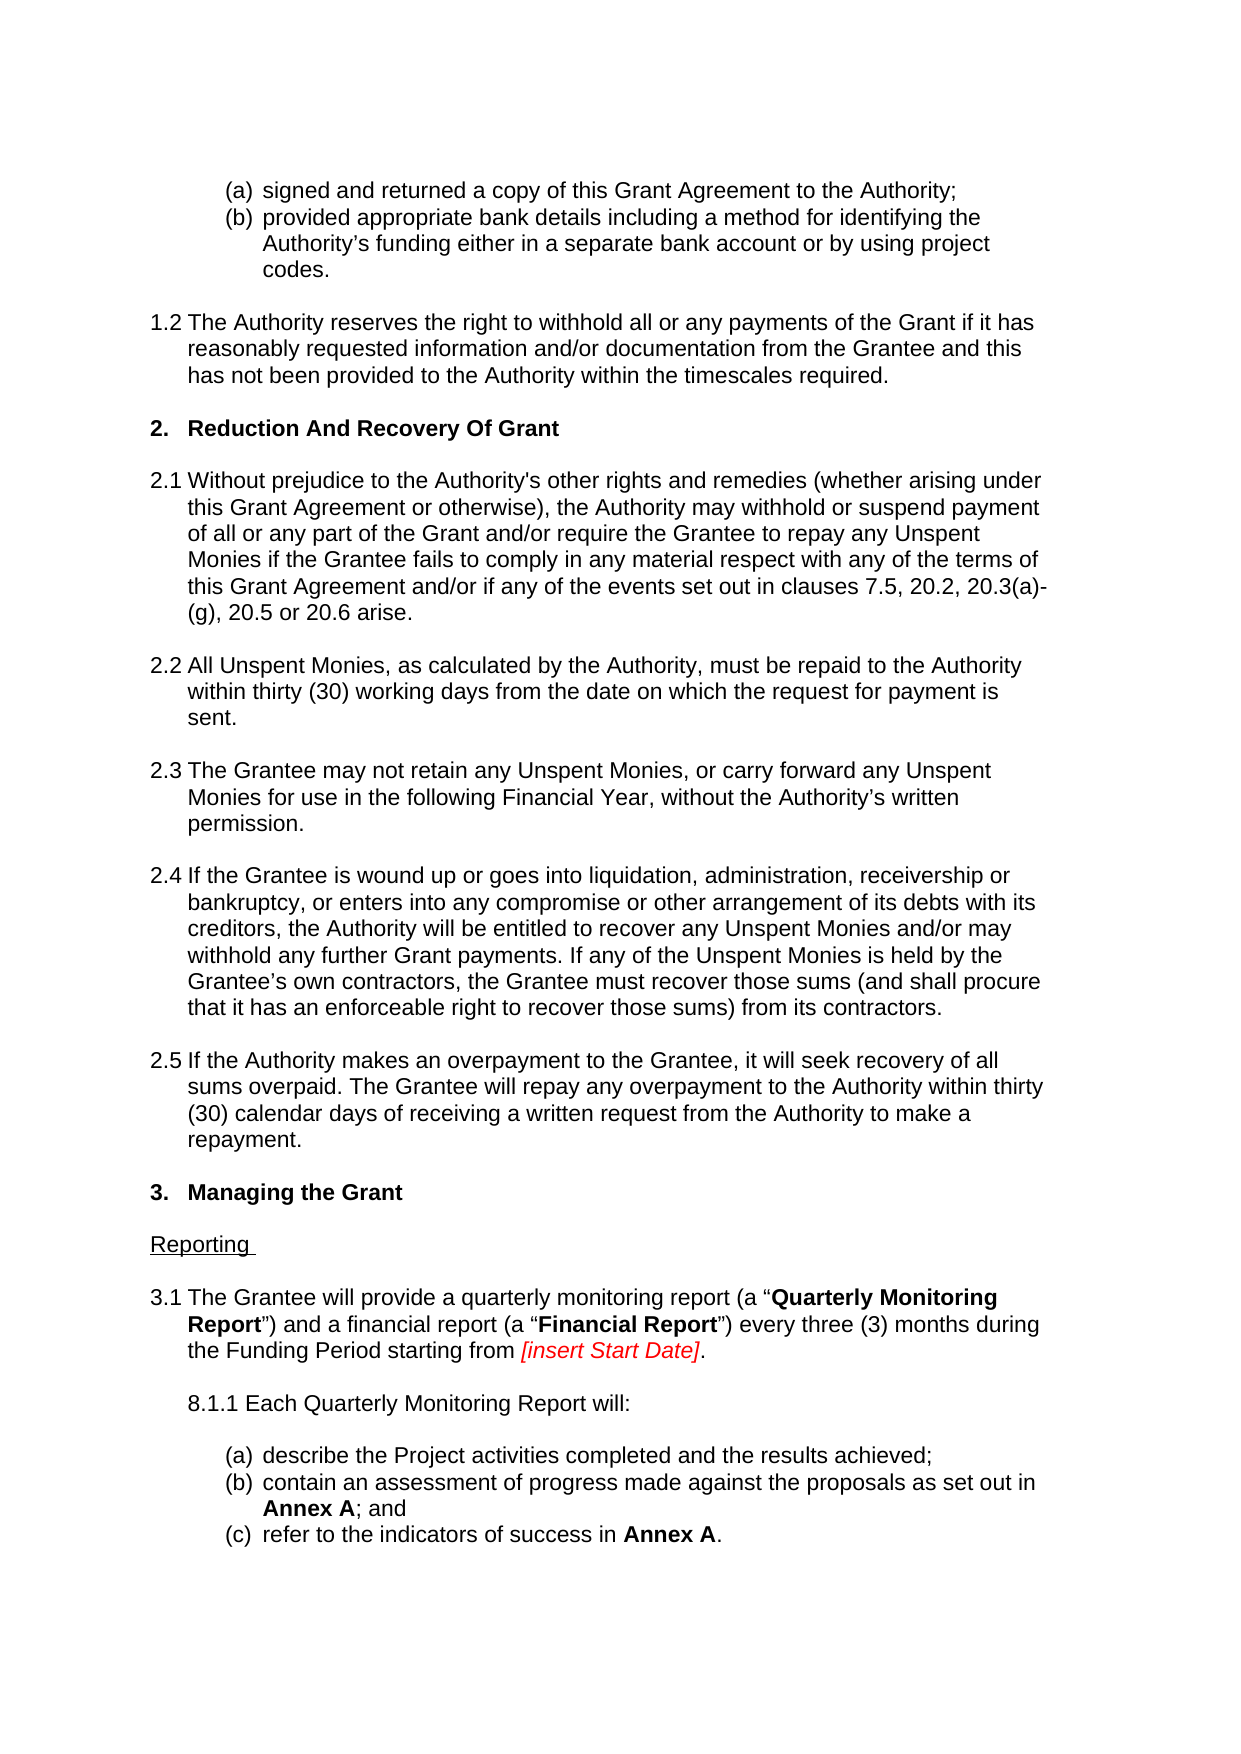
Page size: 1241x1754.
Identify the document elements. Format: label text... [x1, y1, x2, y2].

list Without prejudice to the Authority's other rights and remedies (whether arising under this Grant Agreement or otherwise), the Authority may withhold or suspend payment of all or any part of the Grant and/or require the Grantee to repay any Unspent Monies if the Grantee fails to comply in any material respect with any of the terms of this Grant Agreement and/or if any of the events set out in clauses 7.5, 20.2, 20.3(a)-(g), 20.5 or 20.6 arise. [150, 467, 1048, 625]
list All Unspent Monies, as calculated by the Authority, must be repaid to the Authority within thirty (30) working days from the date on which the request for payment is sent. [150, 652, 1048, 731]
list The Grantee may not retain any Unspent Monies, or carry forward any Unspent Monies for use in the following Financial Year, without the Authority’s written permission. [150, 757, 1048, 836]
subtitle Managing the Grant [150, 1179, 1048, 1205]
list describe the Project activities completed and the results achieved; [225, 1442, 1048, 1469]
list If the Grantee is wound up or goes into liquidation, administration, receivership or bankruptcy, or enters into any compromise or other arrangement of its debts with its creditors, the Authority will be entitled to recover any Unspent Monies and/or may withhold any further Grant payments. If any of the Unspent Monies is held by the Grantee’s own contractors, the Grantee must recover those sums (and shall procure that it has an enforceable right to recover those sums) from its contractors. [150, 862, 1048, 1021]
text Reporting [150, 1231, 1048, 1258]
list provided appropriate bank details including a method for identifying the Authority’s funding either in a separate bank account or by using project codes. [225, 204, 1048, 283]
list signed and returned a copy of this Grant Agreement to the Authority; [225, 177, 1048, 204]
subtitle Reduction And Recovery Of Grant [150, 414, 1048, 441]
list refer to the indicators of success in Annex A. [225, 1521, 1048, 1548]
list The Authority reserves the right to withhold all or any payments of the Grant if it has reasonably requested information and/or documentation from the Grantee and this has not been provided to the Authority within the timescales required. [150, 309, 1048, 388]
list If the Authority makes an overpayment to the Grantee, it will seek recovery of all sums overpaid. The Grantee will repay any overpayment to the Authority within thirty (30) calendar days of receiving a written request from the Authority to make a repayment. [150, 1047, 1048, 1152]
list contain an assessment of progress made against the proposals as set out in Annex A; and [225, 1469, 1048, 1521]
list The Grantee will provide a quarterly monitoring report (a “Quarterly Monitoring Report”) and a financial report (a “Financial Report”) every three (3) months during the Funding Period starting from [insert Start Date]. [150, 1284, 1048, 1363]
text 8.1.1 Each Quarterly Monitoring Report will: [150, 1389, 1048, 1416]
